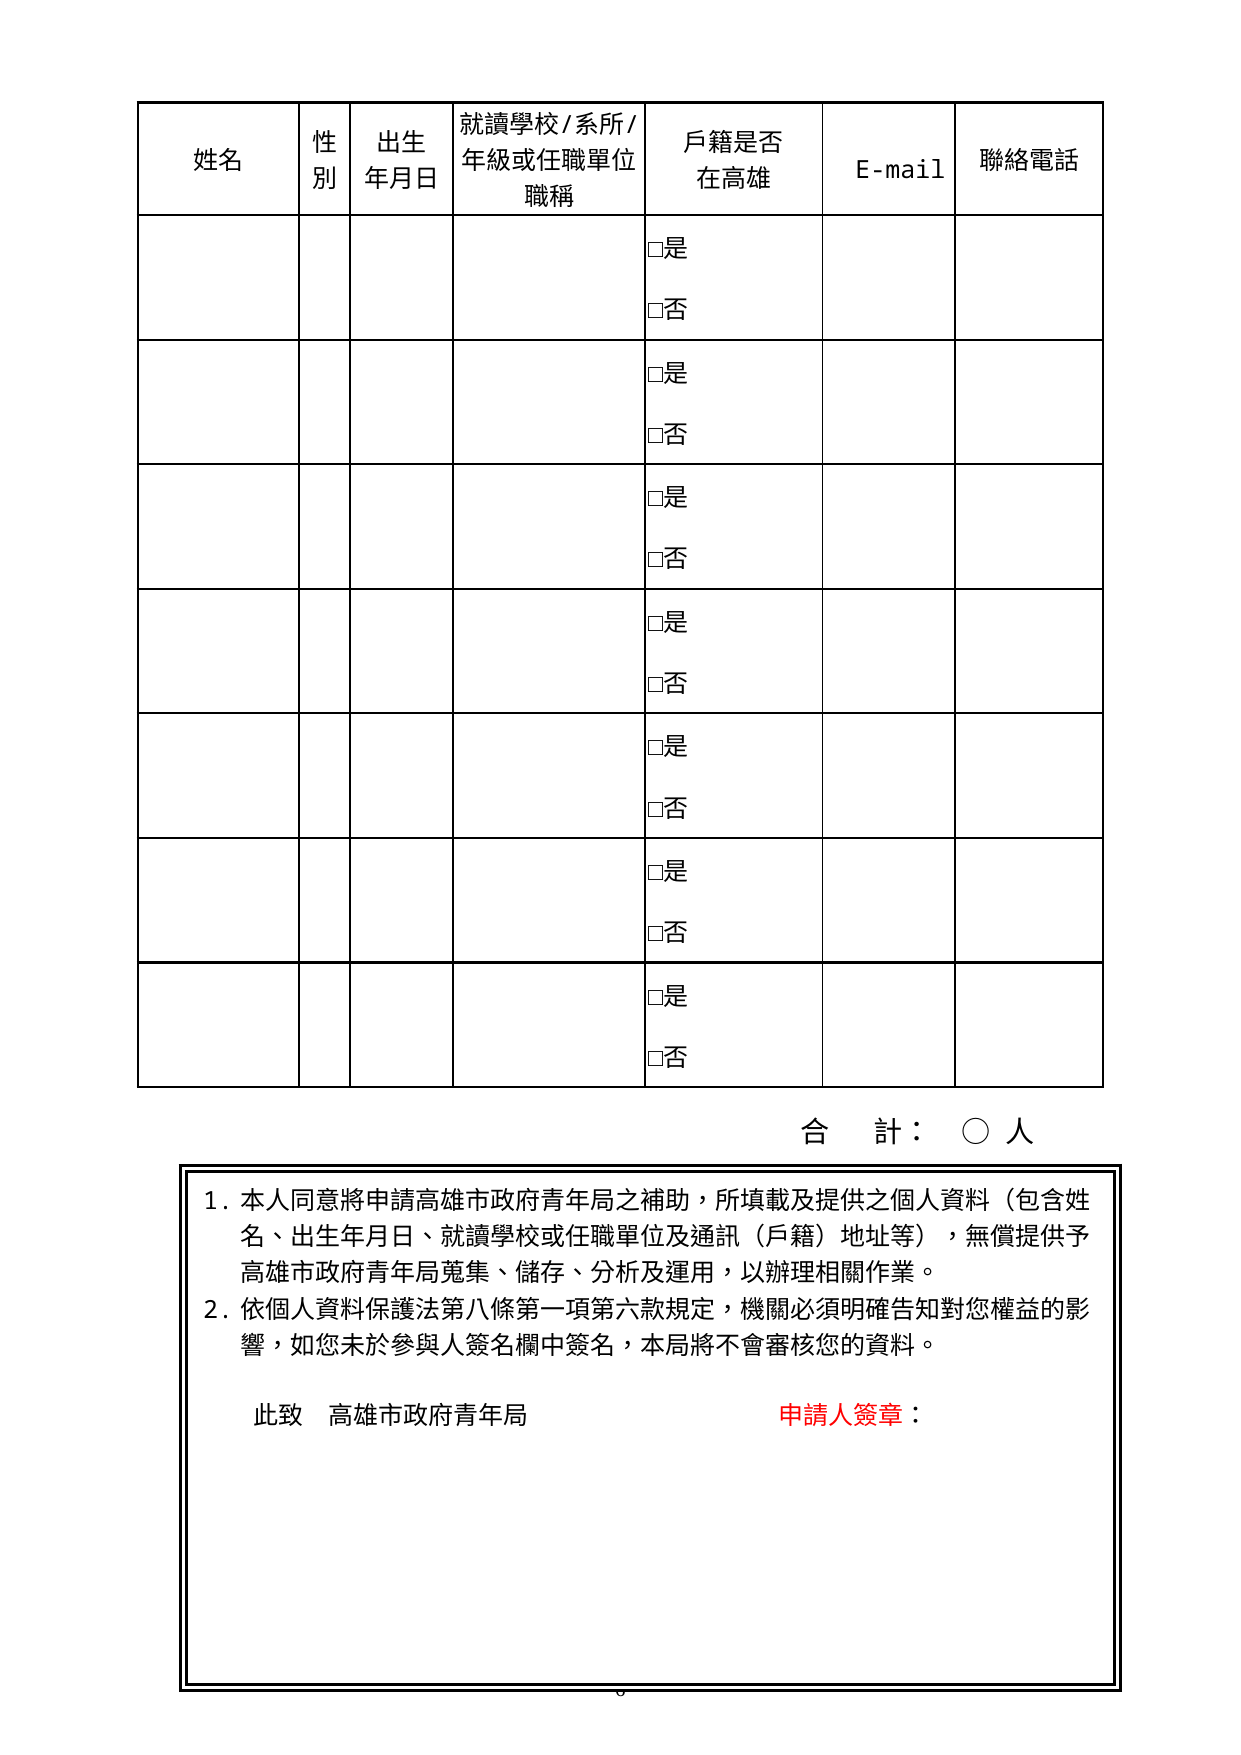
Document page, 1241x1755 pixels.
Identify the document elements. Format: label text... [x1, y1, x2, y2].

table_cell □是 □否 [646, 465, 822, 588]
table_cell [300, 465, 349, 588]
table_cell [454, 341, 644, 463]
table_cell □是 □否 [646, 590, 822, 712]
table_cell [454, 964, 644, 1086]
table_header 聯絡電話 [956, 104, 1102, 214]
table_cell [454, 590, 644, 712]
table_cell [139, 839, 298, 961]
table_cell [300, 714, 349, 837]
table_cell [823, 590, 954, 712]
table_header E-mail [823, 104, 954, 214]
table_cell [300, 964, 349, 1086]
table_cell [139, 216, 298, 338]
table_header 就讀學校/系所/年級或任職單位職稱 [454, 104, 644, 214]
table_cell [300, 216, 349, 338]
table_cell [351, 465, 452, 588]
table_header 戶籍是否 在高雄 [646, 104, 822, 214]
table_cell [300, 341, 349, 463]
list 本人同意將申請高雄市政府青年局之補助，所填載及提供之個人資料（包含姓名、出生年月日、就讀學校或任職單位及通訊（戶籍）地址等），無償提供予高雄市政府青年局蒐集、儲存、分析及運用，以辦理相關作業。 [203, 1180, 1098, 1289]
table_cell [956, 341, 1102, 463]
list 依個人資料保護法第八條第一項第六款規定，機關必須明確告知對您權益的影響，如您未於參與人簽名欄中簽名，本局將不會審核您的資料。 [203, 1289, 1098, 1362]
table_cell [139, 590, 298, 712]
table_cell [454, 216, 644, 338]
table_header 出生 年月日 [351, 104, 452, 214]
table_cell [300, 839, 349, 961]
table_cell [823, 839, 954, 961]
table_cell [823, 465, 954, 588]
table_cell □是 □否 [646, 839, 822, 961]
table_cell [351, 590, 452, 712]
table_cell □是 □否 [646, 964, 822, 1086]
table_cell [823, 964, 954, 1086]
table_cell [351, 216, 452, 338]
table_cell [351, 964, 452, 1086]
table_cell [956, 964, 1102, 1086]
table_cell □是 □否 [646, 341, 822, 463]
table_cell [454, 839, 644, 961]
table_cell [300, 590, 349, 712]
table_cell [956, 590, 1102, 712]
table_cell [139, 714, 298, 837]
table_header 姓名 [139, 104, 298, 214]
table_cell [454, 465, 644, 588]
table_cell [139, 465, 298, 588]
table_cell [351, 714, 452, 837]
text 此致 高雄市政府青年局 申請人簽章： [203, 1396, 1098, 1432]
table_cell [823, 216, 954, 338]
table_cell [823, 714, 954, 837]
table_cell [956, 216, 1102, 338]
table_cell [139, 964, 298, 1086]
text 合 計： ○ 人 [118, 1088, 1122, 1151]
table_cell [956, 465, 1102, 588]
table_cell [139, 341, 298, 463]
table_cell □是 □否 [646, 714, 822, 837]
table_header 性別 [300, 104, 349, 214]
table_cell □是 □否 [646, 216, 822, 338]
table_cell [956, 839, 1102, 961]
table_cell [454, 714, 644, 837]
table_cell [351, 839, 452, 961]
table_cell [823, 341, 954, 463]
table_cell [351, 341, 452, 463]
table_cell [956, 714, 1102, 837]
